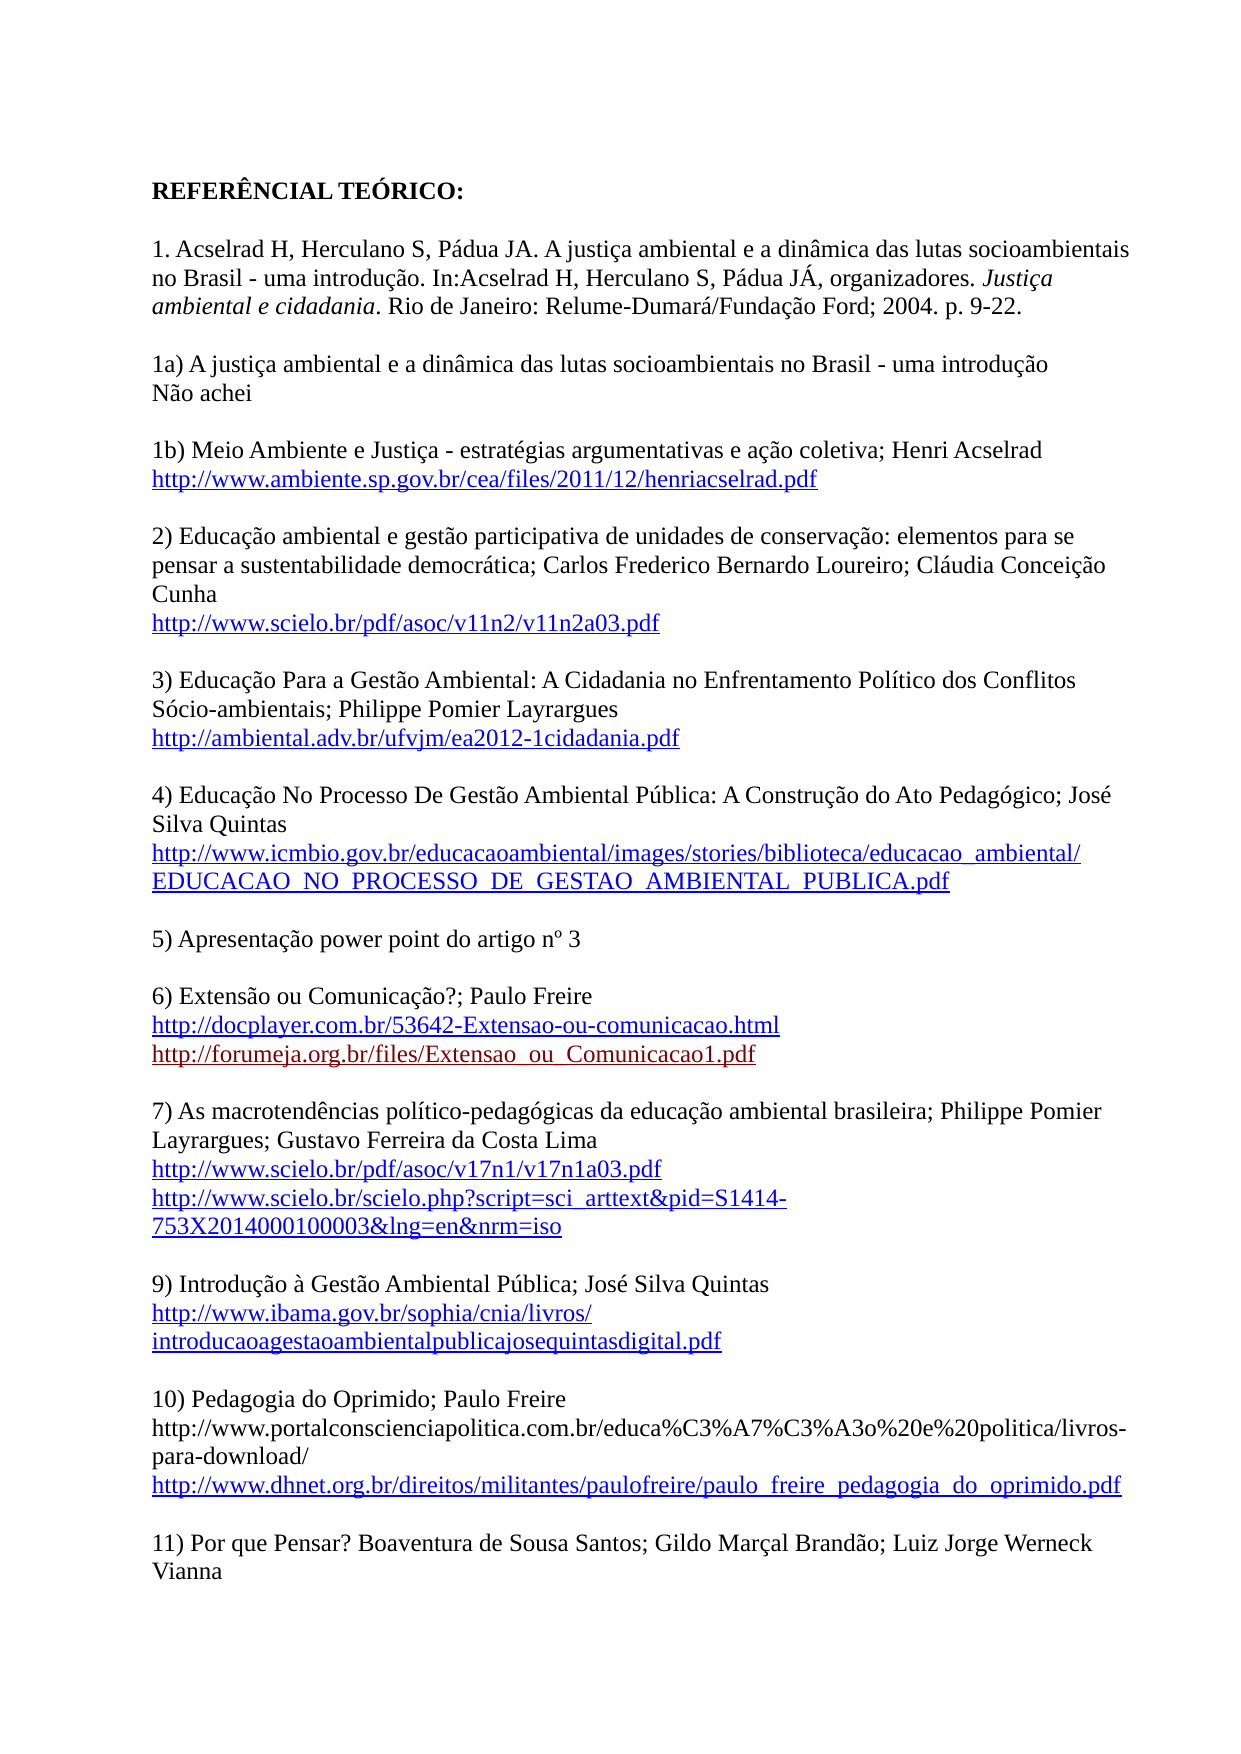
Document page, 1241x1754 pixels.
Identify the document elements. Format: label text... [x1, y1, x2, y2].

text 9) Introdução à Gestão Ambiental Pública; José Silva Quintas [152, 1269, 1145, 1298]
text 1. Acselrad H, Herculano S, Pádua JA. A justiça ambiental e a dinâmica das lutas socioambientais no Brasil - uma introdução. In:Acselrad H, Herculano S, Pádua JÁ, organizadores. Justiça ambiental e cidadania. Rio de Janeiro: Relume-Dumará/Fundação Ford; 2004. p. 9-22. [152, 234, 1145, 320]
text 6) Extensão ou Comunicação?; Paulo Freire [152, 981, 1145, 1010]
text http://www.ibama.gov.br/sophia/cnia/livros/introducaoagestaoambientalpublicajosequintasdigital.pdf [152, 1298, 1145, 1355]
text 11) Por que Pensar? Boaventura de Sousa Santos; Gildo Marçal Brandão; Luiz Jorge Werneck Vianna [152, 1528, 1145, 1585]
text 1a) A justiça ambiental e a dinâmica das lutas socioambientais no Brasil - uma introdução [152, 349, 1145, 378]
text 5) Apresentação power point do artigo nº 3 [152, 924, 1145, 953]
text http://ambiental.adv.br/ufvjm/ea2012-1cidadania.pdf [152, 723, 1145, 751]
text http://forumeja.org.br/files/Extensao_ou_Comunicacao1.pdf [152, 1039, 1145, 1068]
text 4) Educação No Processo De Gestão Ambiental Pública: A Construção do Ato Pedagógico; José Silva Quintas [152, 780, 1145, 838]
text 10) Pedagogia do Oprimido; Paulo Freire [152, 1384, 1145, 1413]
text 1b) Meio Ambiente e Justiça - estratégias argumentativas e ação coletiva; Henri Acselrad [152, 435, 1145, 464]
text http://docplayer.com.br/53642-Extensao-ou-comunicacao.html [152, 1010, 1145, 1039]
text http://www.portalconscienciapolitica.com.br/educa%C3%A7%C3%A3o%20e%20politica/livros-para-download/ [152, 1413, 1145, 1470]
text 2) Educação ambiental e gestão participativa de unidades de conservação: elementos para se pensar a sustentabilidade democrática; Carlos Frederico Bernardo Loureiro; Cláudia Conceição Cunha [152, 521, 1145, 608]
text http://www.scielo.br/pdf/asoc/v17n1/v17n1a03.pdf [152, 1154, 1145, 1183]
text 7) As macrotendências político-pedagógicas da educação ambiental brasileira; Philippe Pomier Layrargues; Gustavo Ferreira da Costa Lima [152, 1096, 1145, 1154]
text http://www.scielo.br/scielo.php?script=sci_arttext&pid=S1414-753X2014000100003&lng=en&nrm=iso [152, 1183, 1145, 1240]
text 3) Educação Para a Gestão Ambiental: A Cidadania no Enfrentamento Político dos Conflitos Sócio-ambientais; Philippe Pomier Layrargues [152, 665, 1145, 723]
text http://www.ambiente.sp.gov.br/cea/files/2011/12/henriacselrad.pdf [152, 464, 1145, 493]
text Não achei [152, 378, 1145, 406]
text http://www.scielo.br/pdf/asoc/v11n2/v11n2a03.pdf [152, 608, 1145, 636]
text http://www.icmbio.gov.br/educacaoambiental/images/stories/biblioteca/educacao_ambiental/EDUCACAO_NO_PROCESSO_DE_GESTAO_AMBIENTAL_PUBLICA.pdf [152, 838, 1145, 895]
text http://www.dhnet.org.br/direitos/militantes/paulofreire/paulo_freire_pedagogia_do_oprimido.pdf [152, 1470, 1145, 1499]
text REFERÊNCIAL TEÓRICO: [152, 176, 1145, 205]
